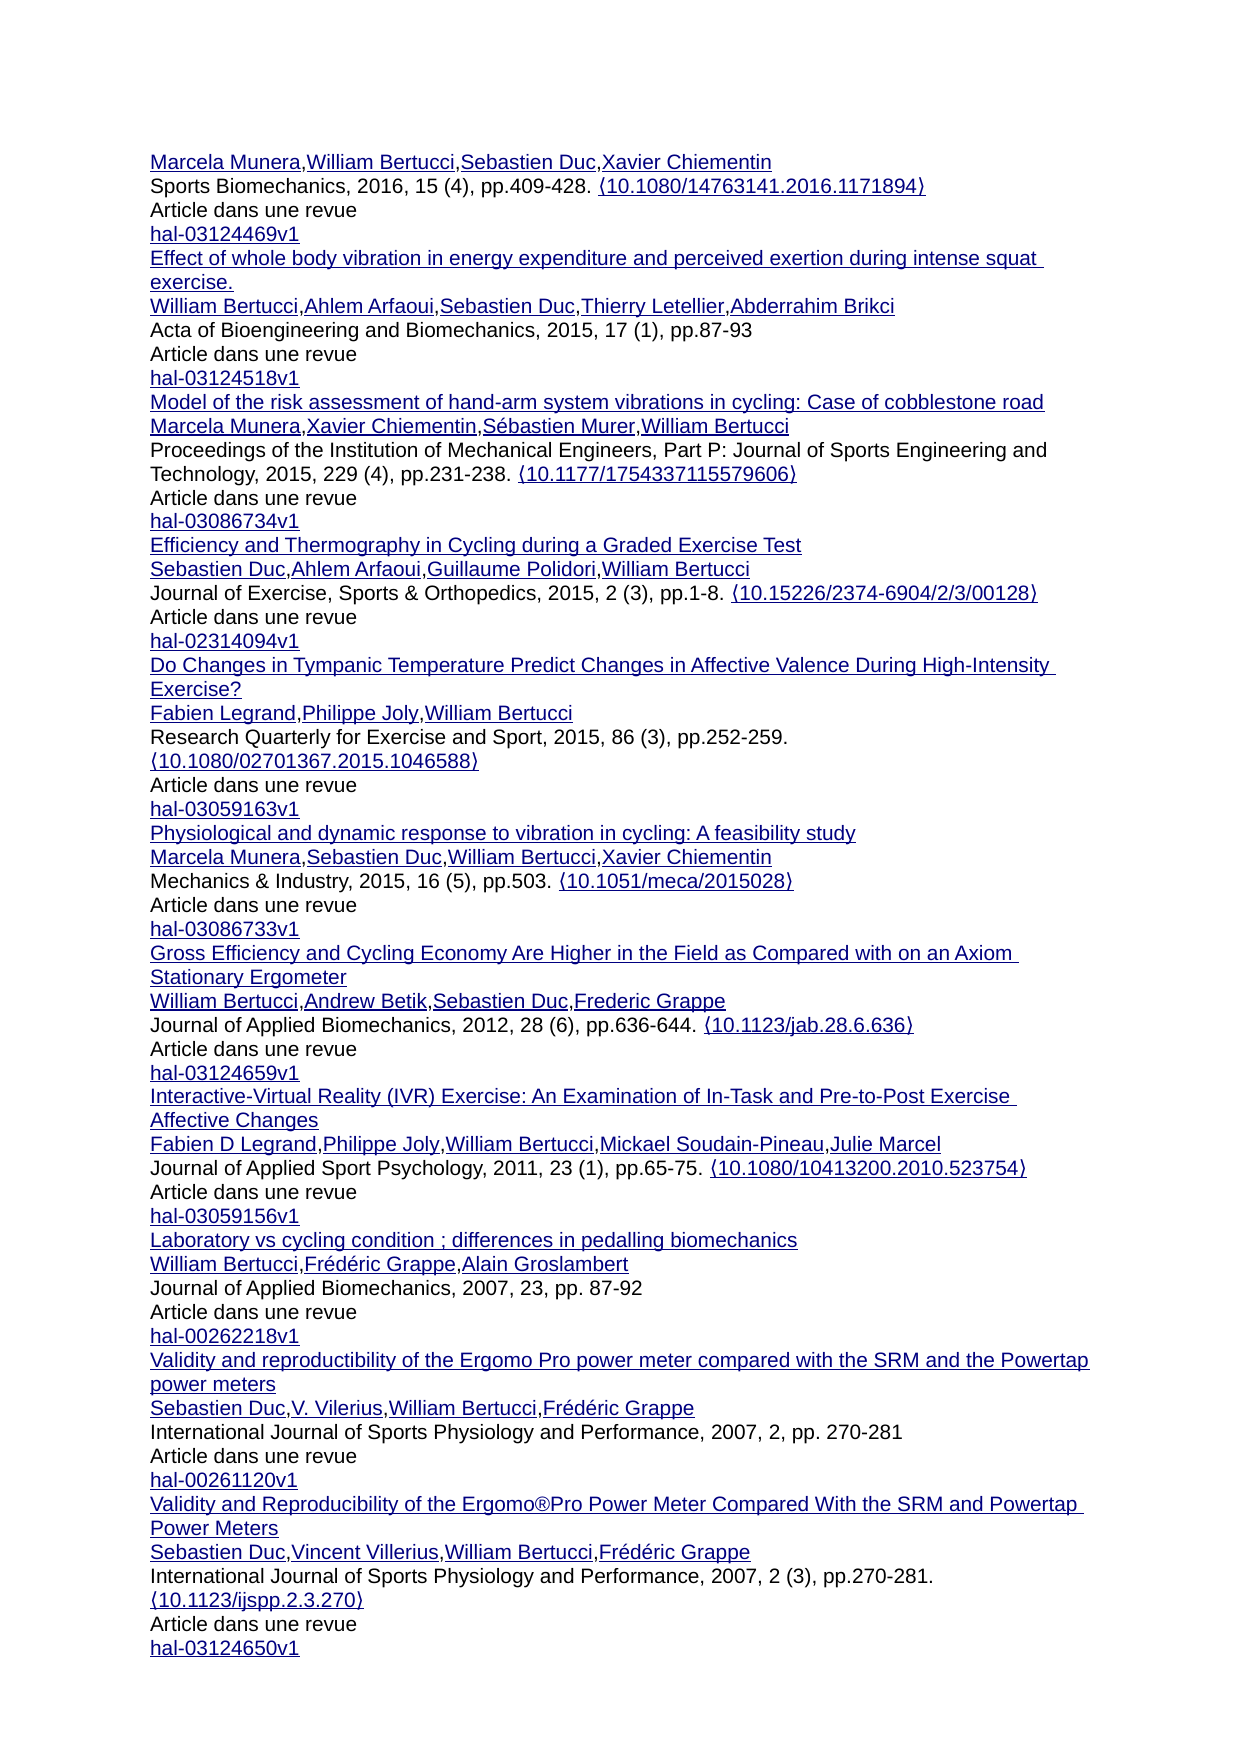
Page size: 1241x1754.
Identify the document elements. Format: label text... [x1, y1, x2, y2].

table_cell Laboratory vs cycling condition ; differences in pedalling biomechanics William Bertucci,Frédéric Grappe,Alain Groslambert Journal of Applied Biomechanics, 2007, 23, pp. 87-92 Article dans une revue hal-00262218v1 [150, 1228, 1090, 1348]
table_cell power meters Sebastien Duc,V. Vilerius,William Bertucci,Frédéric Grappe International Journal of Sports Physiology and Performance, 2007, 2, pp. 270-281 Article dans une revue hal-00261120v1 [150, 1370, 1090, 1492]
table_cell Efficiency and Thermography in Cycling during a Graded Exercise Test Sebastien Duc,Ahlem Arfaoui,Guillaume Polidori,William Bertucci Journal of Exercise, Sports & Orthopedics, 2015, 2 (3), pp.1-8. ⟨10.15226/2374-6904/2/3/00128⟩ Article dans une revue hal-02314094v1 [150, 533, 1090, 653]
table_cell Effect of whole body vibration in energy expenditure and perceived exertion during intense squat exercise. William Bertucci,Ahlem Arfaoui,Sebastien Duc,Thierry Letellier,Abderrahim Brikci Acta of Bioengineering and Biomechanics, 2015, 17 (1), pp.87-93 Article dans une revue hal-03124518v1 [150, 246, 1090, 389]
table_cell Validity and Reproducibility of the Ergomo®Pro Power Meter Compared With the SRM and Powertap Power Meters Sebastien Duc,Vincent Villerius,William Bertucci,Frédéric Grappe International Journal of Sports Physiology and Performance, 2007, 2 (3), pp.270-281. ⟨10.1123/ijspp.2.3.270⟩ Article dans une revue hal-03124650v1 [150, 1492, 1090, 1659]
table_cell Gross Efficiency and Cycling Economy Are Higher in the Field as Compared with on an Axiom Stationary Ergometer William Bertucci,Andrew Betik,Sebastien Duc,Frederic Grappe Journal of Applied Biomechanics, 2012, 28 (6), pp.636-644. ⟨10.1123/jab.28.6.636⟩ Article dans une revue hal-03124659v1 [150, 941, 1090, 1084]
table_cell Do Changes in Tympanic Temperature Predict Changes in Affective Valence During High-Intensity Exercise? Fabien Legrand,Philippe Joly,William Bertucci Research Quarterly for Exercise and Sport, 2015, 86 (3), pp.252-259. ⟨10.1080/02701367.2015.1046588⟩ Article dans une revue hal-03059163v1 [150, 653, 1090, 821]
table_cell Physiological and dynamic response to vibration in cycling: A feasibility study Marcela Munera,Sebastien Duc,William Bertucci,Xavier Chiementin Mechanics & Industry, 2015, 16 (5), pp.503. ⟨10.1051/meca/2015028⟩ Article dans une revue hal-03086733v1 [150, 821, 1090, 941]
table_cell Interactive-Virtual Reality (IVR) Exercise: An Examination of In-Task and Pre-to-Post Exercise Affective Changes Fabien D Legrand,Philippe Joly,William Bertucci,Mickael Soudain-Pineau,Julie Marcel Journal of Applied Sport Psychology, 2011, 23 (1), pp.65-75. ⟨10.1080/10413200.2010.523754⟩ Article dans une revue hal-03059156v1 [150, 1084, 1090, 1228]
table_cell Validity and reproductibility of the Ergomo Pro power meter compared with the SRM and the Powertap [150, 1348, 1090, 1369]
table_cell Marcela Munera,William Bertucci,Sebastien Duc,Xavier Chiementin Sports Biomechanics, 2016, 15 (4), pp.409-428. ⟨10.1080/14763141.2016.1171894⟩ Article dans une revue hal-03124469v1 [150, 150, 1090, 246]
table_cell Model of the risk assessment of hand-arm system vibrations in cycling: Case of cobblestone road Marcela Munera,Xavier Chiementin,Sébastien Murer,William Bertucci Proceedings of the Institution of Mechanical Engineers, Part P: Journal of Sports Engineering and Technology, 2015, 229 (4), pp.231-238. ⟨10.1177/1754337115579606⟩ Article dans une revue hal-03086734v1 [150, 390, 1090, 533]
